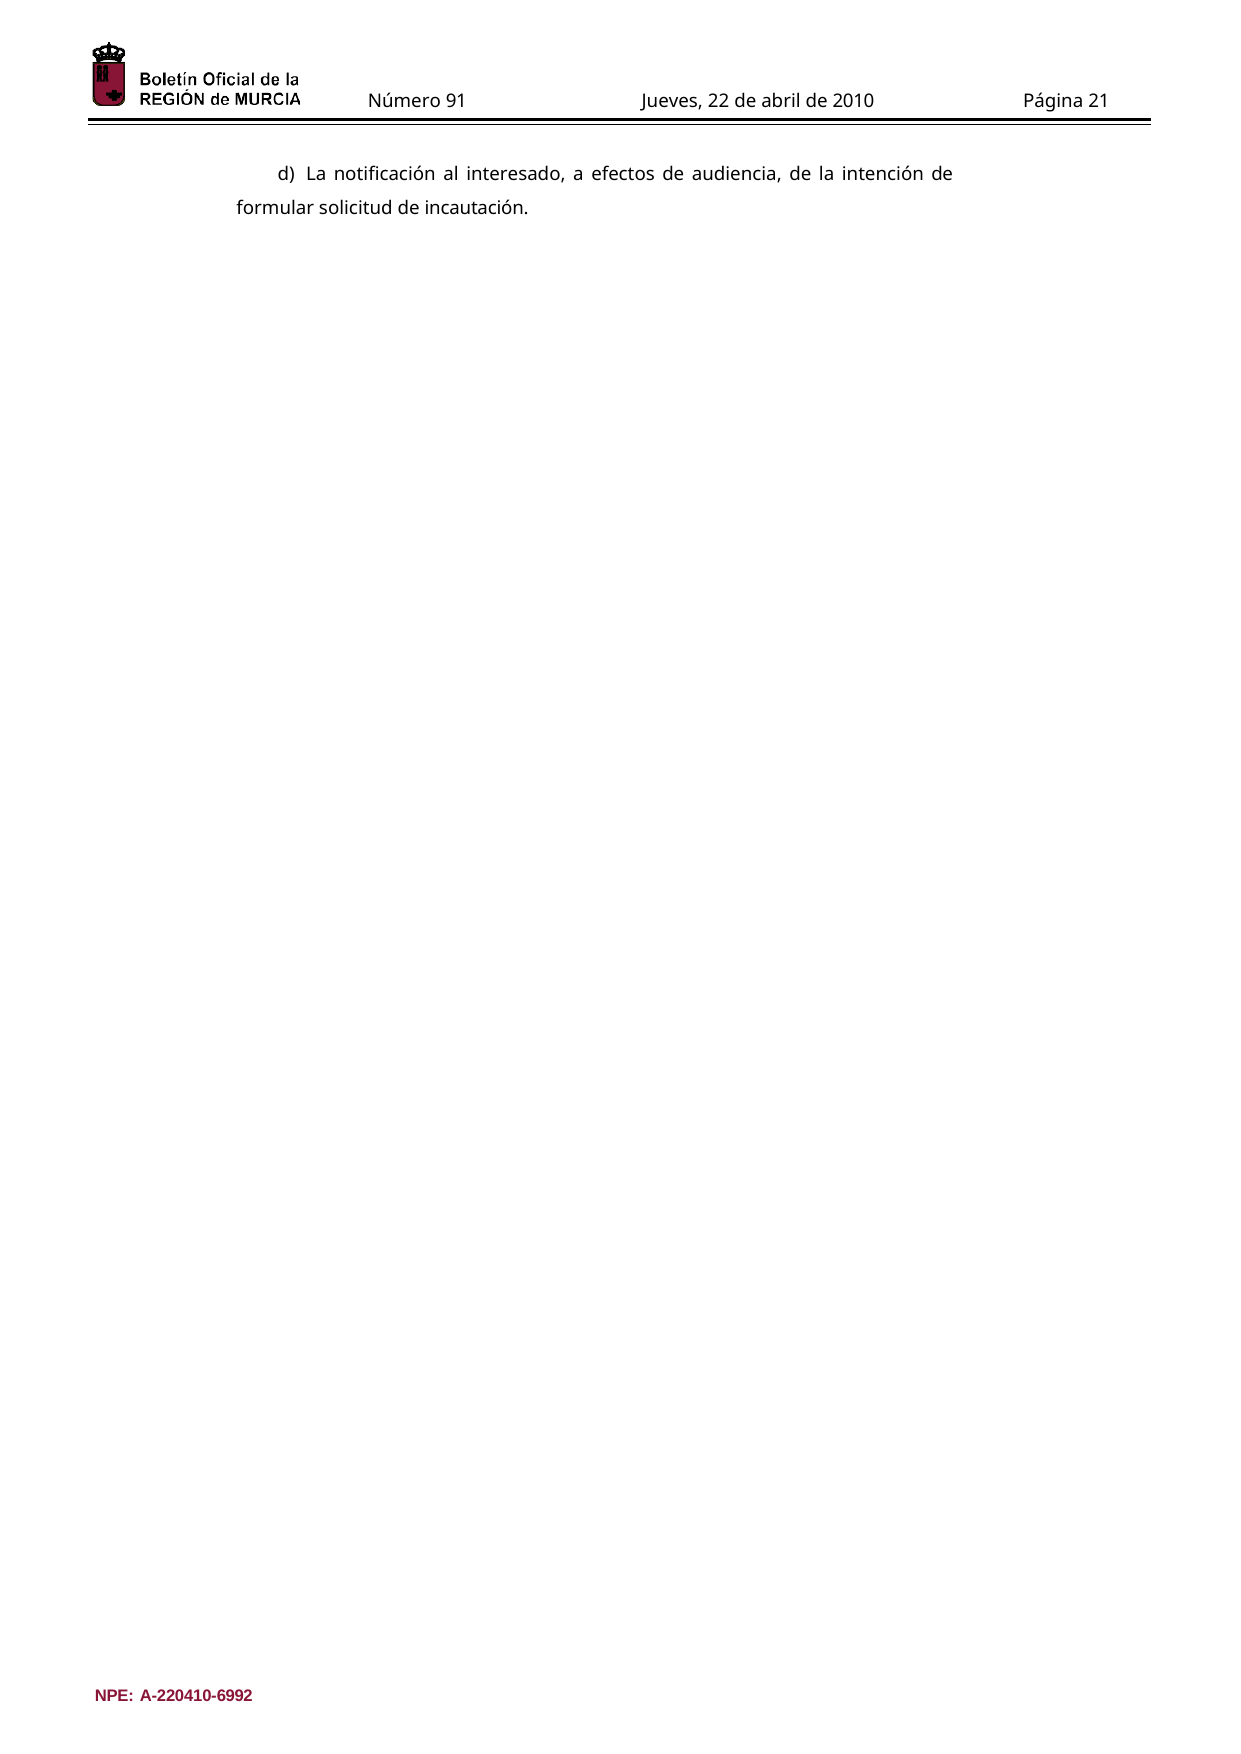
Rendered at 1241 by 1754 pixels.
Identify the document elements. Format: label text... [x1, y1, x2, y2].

text formular solicitud de incautación. [236, 194, 1084, 220]
picture [140, 72, 301, 105]
list La notificación al interesado, a efectos de audiencia, de la intención de [277, 160, 1084, 186]
picture [92, 42, 125, 106]
